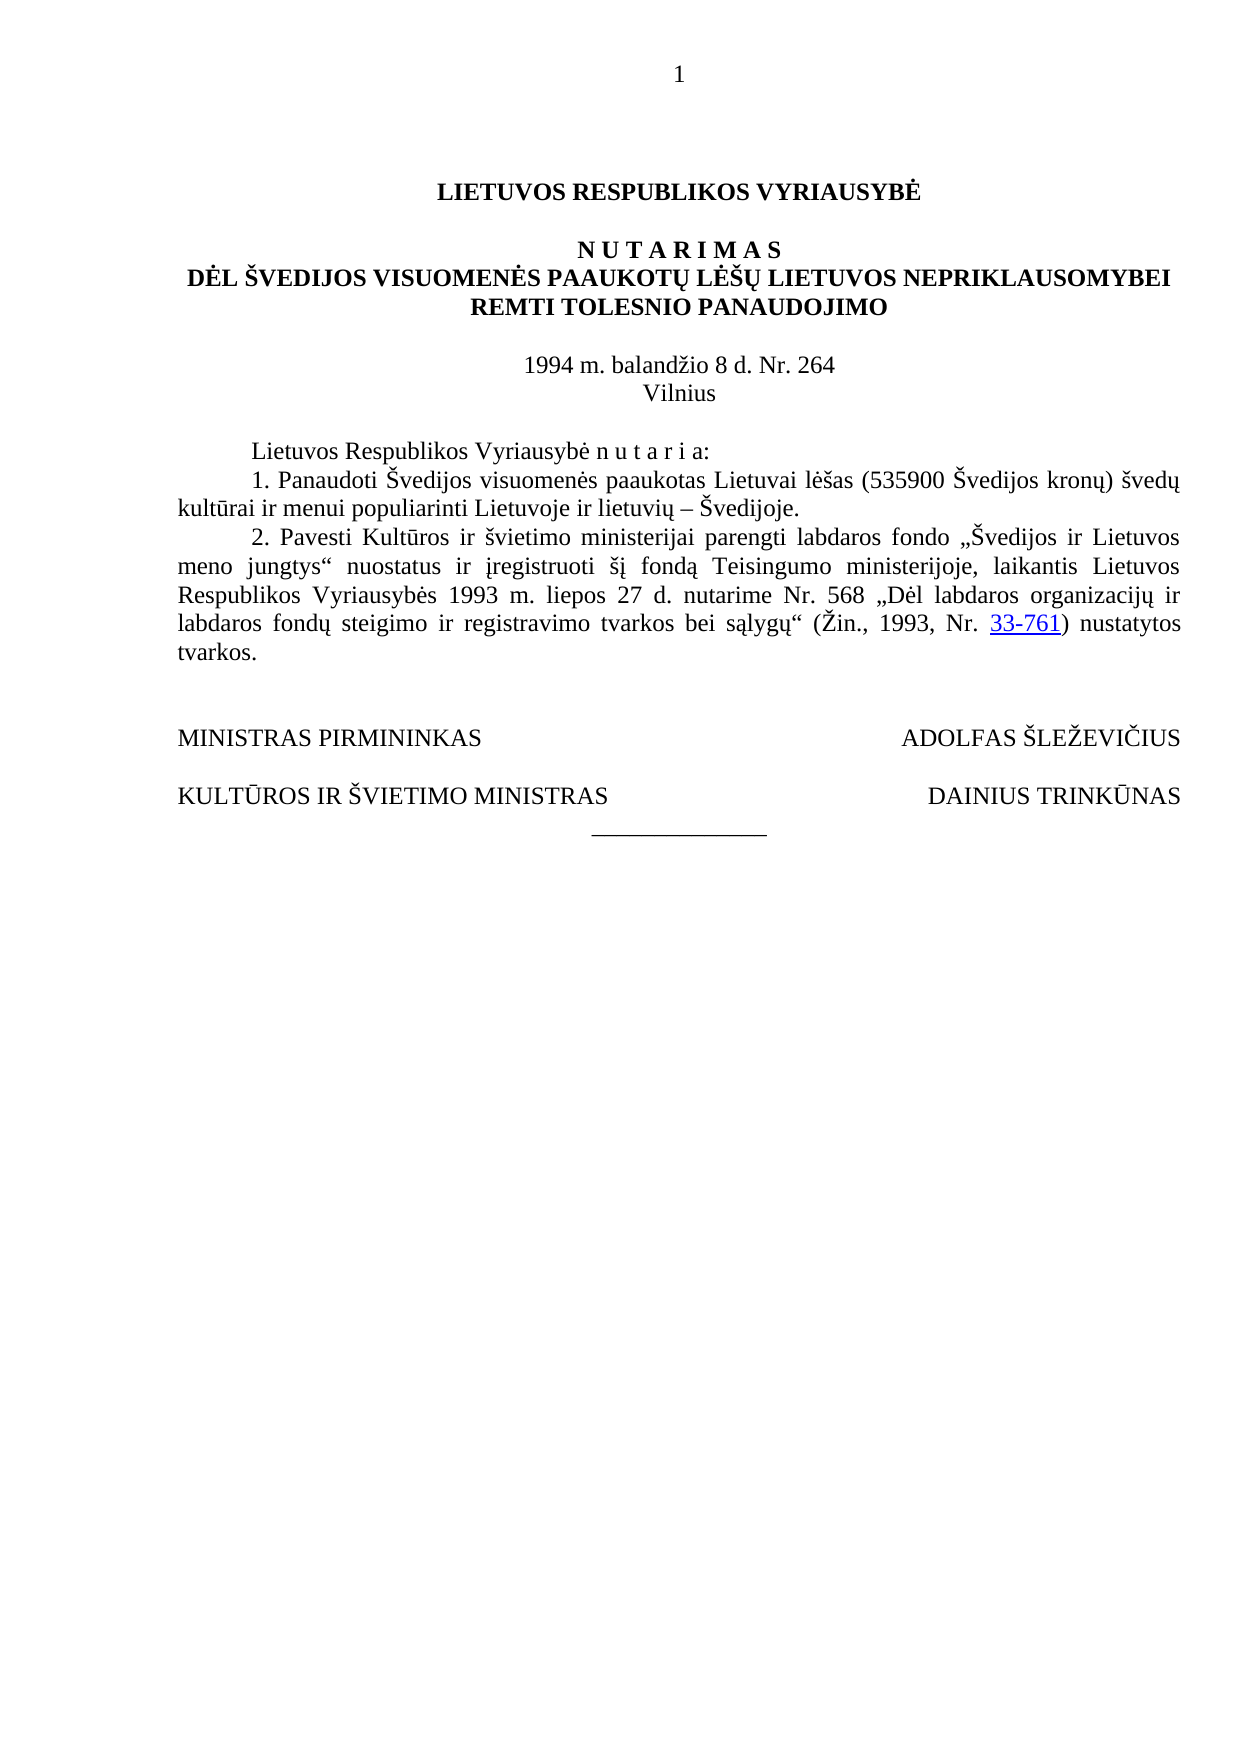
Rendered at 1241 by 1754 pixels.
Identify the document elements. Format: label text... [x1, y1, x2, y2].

text N U T A R I M A S [177, 235, 1181, 263]
text Vilnius [177, 378, 1181, 407]
text ______________ [177, 810, 1181, 838]
text Lietuvos Respublikos Vyriausybė nutaria: [177, 436, 1181, 465]
text DĖL ŠVEDIJOS VISUOMENĖS PAAUKOTŲ LĖŠŲ LIETUVOS NEPRIKLAUSOMYBEI REMTI TOLESNIO PANAUDOJIMO [177, 263, 1181, 321]
text 2. Pavesti Kultūros ir švietimo ministerijai parengti labdaros fondo „Švedijos ir Lietuvos meno jungtys“ nuostatus ir įregistruoti šį fondą Teisingumo ministerijoje, laikantis Lietuvos Respublikos Vyriausybės 1993 m. liepos 27 d. nutarime Nr. 568 „Dėl labdaros organizacijų ir labdaros fondų steigimo ir registravimo tvarkos bei sąlygų“ (Žin., 1993, Nr. 33-761) nustatytos tvarkos. [177, 522, 1181, 666]
text LIETUVOS RESPUBLIKOS VYRIAUSYBĖ [177, 177, 1181, 206]
text KULTŪROS IR ŠVIETIMO MINISTRAS DAINIUS TRINKŪNAS [177, 781, 1181, 810]
text MINISTRAS PIRMININKAS ADOLFAS ŠLEŽEVIČIUS [177, 723, 1181, 752]
text 1994 m. balandžio 8 d. Nr. 264 [177, 350, 1181, 378]
text 1. Panaudoti Švedijos visuomenės paaukotas Lietuvai lėšas (535900 Švedijos kronų) švedų kultūrai ir menui populiarinti Lietuvoje ir lietuvių – Švedijoje. [177, 465, 1181, 522]
